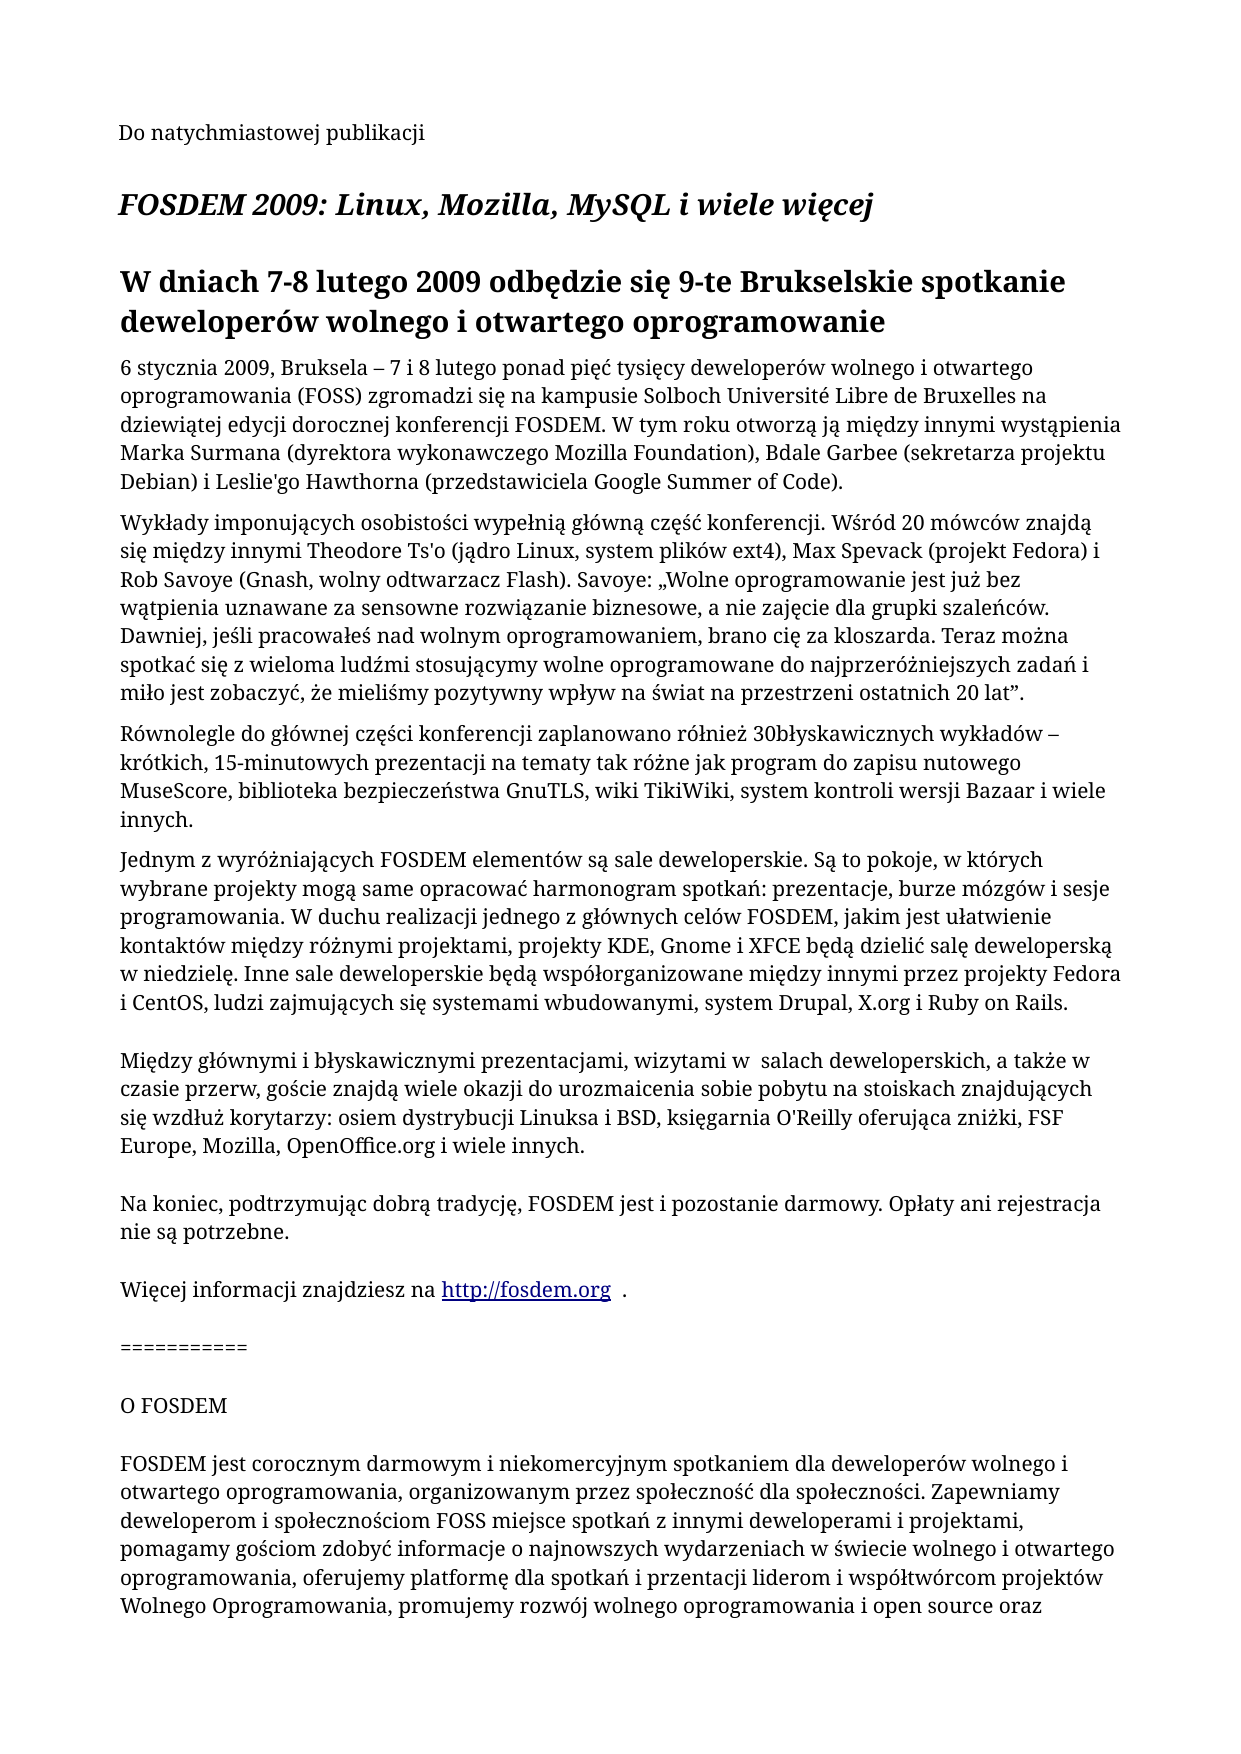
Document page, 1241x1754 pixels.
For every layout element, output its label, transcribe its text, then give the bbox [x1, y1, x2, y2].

subtitle W dniach 7-8 lutego 2009 odbędzie się 9-te Brukselskie spotkanie deweloperów wolnego i otwartego oprogramowanie [120, 261, 1122, 341]
text Więcej informacji znajdziesz na http://fosdem.org . [120, 1275, 1122, 1304]
text Jednym z wyróżniających FOSDEM elementów są sale deweloperskie. Są to pokoje, w których wybrane projekty mogą same opracować harmonogram spotkań: prezentacje, burze mózgów i sesje programowania. W duchu realizacji jednego z głównych celów FOSDEM, jakim jest ułatwienie kontaktów między różnymi projektami, projekty KDE, Gnome i XFCE będą dzielić salę deweloperską w niedzielę. Inne sale deweloperskie będą współorganizowane między innymi przez projekty Fedora i CentOS, ludzi zajmujących się systemami wbudowanymi, system Drupal, X.org i Ruby on Rails. [120, 846, 1122, 1016]
text O FOSDEM [120, 1391, 1122, 1419]
text Do natychmiastowej publikacji [118, 118, 1122, 147]
subtitle FOSDEM 2009: Linux, Mozilla, MySQL i wiele więcej [118, 184, 1122, 224]
text Na koniec, podtrzymując dobrą tradycję, FOSDEM jest i pozostanie darmowy. Opłaty ani rejestracja nie są potrzebne. [120, 1189, 1122, 1246]
text Równolegle do głównej części konferencji zaplanowano rółnież 30błyskawicznych wykładów – krótkich, 15-minutowych prezentacji na tematy tak różne jak program do zapisu nutowego MuseScore, biblioteka bezpieczeństwa GnuTLS, wiki TikiWiki, system kontroli wersji Bazaar i wiele innych. [120, 719, 1122, 833]
text =========== [120, 1333, 1122, 1362]
text FOSDEM jest corocznym darmowym i niekomercyjnym spotkaniem dla deweloperów wolnego i otwartego oprogramowania, organizowanym przez społeczność dla społeczności. Zapewniamy deweloperom i społecznościom FOSS miejsce spotkań z innymi deweloperami i projektami, pomagamy gościom zdobyć informacje o najnowszych wydarzeniach w świecie wolnego i otwartego oprogramowania, oferujemy platformę dla spotkań i przentacji liderom i współtwórcom projektów Wolnego Oprogramowania, promujemy rozwój wolnego oprogramowania i open source oraz [120, 1449, 1122, 1620]
text Wykłady imponujących osobistości wypełnią główną część konferencji. Wśród 20 mówców znajdą się między innymi Theodore Ts'o (jądro Linux, system plików ext4), Max Spevack (projekt Fedora) i Rob Savoye (Gnash, wolny odtwarzacz Flash). Savoye: „Wolne oprogramowanie jest już bez wątpienia uznawane za sensowne rozwiązanie biznesowe, a nie zajęcie dla grupki szaleńców. Dawniej, jeśli pracowałeś nad wolnym oprogramowaniem, brano cię za kloszarda. Teraz można spotkać się z wieloma ludźmi stosującymy wolne oprogramowane do najprzeróżniejszych zadań i miło jest zobaczyć, że mieliśmy pozytywny wpływ na świat na przestrzeni ostatnich 20 lat”. [120, 508, 1122, 707]
text 6 stycznia 2009, Bruksela – 7 i 8 lutego ponad pięć tysięcy deweloperów wolnego i otwartego oprogramowania (FOSS) zgromadzi się na kampusie Solboch Université Libre de Bruxelles na dziewiątej edycji dorocznej konferencji FOSDEM. W tym roku otworzą ją między innymi wystąpienia Marka Surmana (dyrektora wykonawczego Mozilla Foundation), Bdale Garbee (sekretarza projektu Debian) i Leslie'go Hawthorna (przedstawiciela Google Summer of Code). [120, 353, 1122, 495]
text Między głównymi i błyskawicznymi prezentacjami, wizytami w salach deweloperskich, a także w czasie przerw, goście znajdą wiele okazji do urozmaicenia sobie pobytu na stoiskach znajdujących się wzdłuż korytarzy: osiem dystrybucji Linuksa i BSD, księgarnia O'Reilly oferująca zniżki, FSF Europe, Mozilla, OpenOffice.org i wiele innych. [120, 1046, 1122, 1159]
